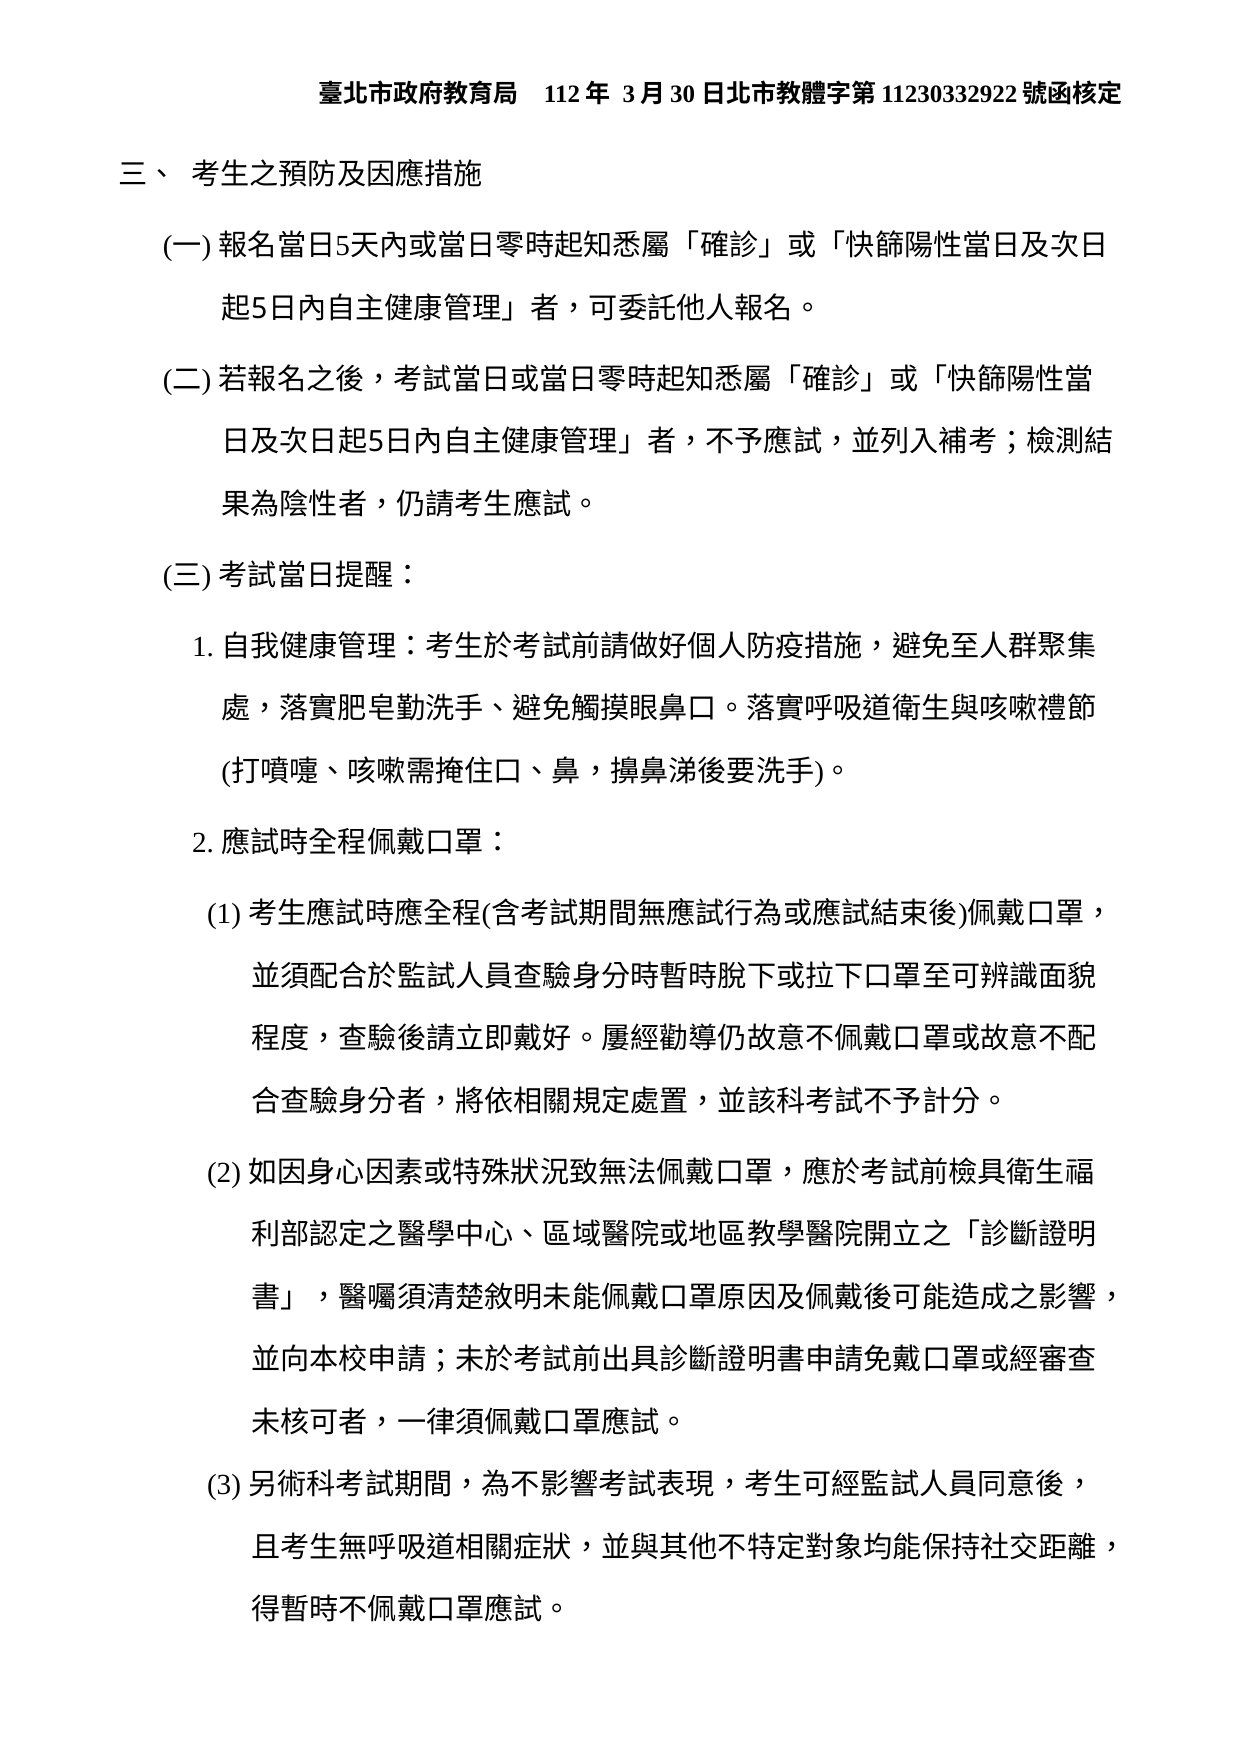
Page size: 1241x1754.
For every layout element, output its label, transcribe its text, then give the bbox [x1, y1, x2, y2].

text (三) 考試當日提醒： [163, 531, 1122, 593]
text (2) 如因身心因素或特殊狀況致無法佩戴口罩，應於考試前檢具衛生福利部認定之醫學中心、區域醫院或地區教學醫院開立之「診斷證明書」，醫囑須清楚敘明未能佩戴口罩原因及佩戴後可能造成之影響，並向本校申請；未於考試前出具診斷證明書申請免戴口罩或經審查未核可者，一律須佩戴口罩應試。 [207, 1128, 1122, 1440]
text (3) 另術科考試期間，為不影響考試表現，考生可經監試人員同意後，且考生無呼吸道相關症狀，並與其他不特定對象均能保持社交距離，得暫時不佩戴口罩應試。 [207, 1440, 1122, 1628]
text (二) 若報名之後，考試當日或當日零時起知悉屬「確診」或「快篩陽性當日及次日起5日內自主健康管理」者，不予應試，並列入補考；檢測結果為陰性者，仍請考生應試。 [163, 335, 1122, 522]
text (1) 考生應試時應全程(含考試期間無應試行為或應試結束後)佩戴口罩，並須配合於監試人員查驗身分時暫時脫下或拉下口罩至可辨識面貌程度，查驗後請立即戴好。屢經勸導仍故意不佩戴口罩或故意不配合查驗身分者，將依相關規定處置，並該科考試不予計分。 [207, 869, 1122, 1119]
text 2. 應試時全程佩戴口罩： [192, 798, 1122, 861]
text (一) 報名當日5天內或當日零時起知悉屬「確診」或「快篩陽性當日及次日起5日內自主健康管理」者，可委託他人報名。 [163, 201, 1122, 326]
text 1. 自我健康管理：考生於考試前請做好個人防疫措施，避免至人群聚集處，落實肥皂勤洗手、避免觸摸眼鼻口。落實呼吸道衛生與咳嗽禮節(打噴嚏、咳嗽需掩住口、鼻，擤鼻涕後要洗手)。 [192, 602, 1122, 789]
text 三、 考生之預防及因應措施 [118, 130, 1122, 193]
